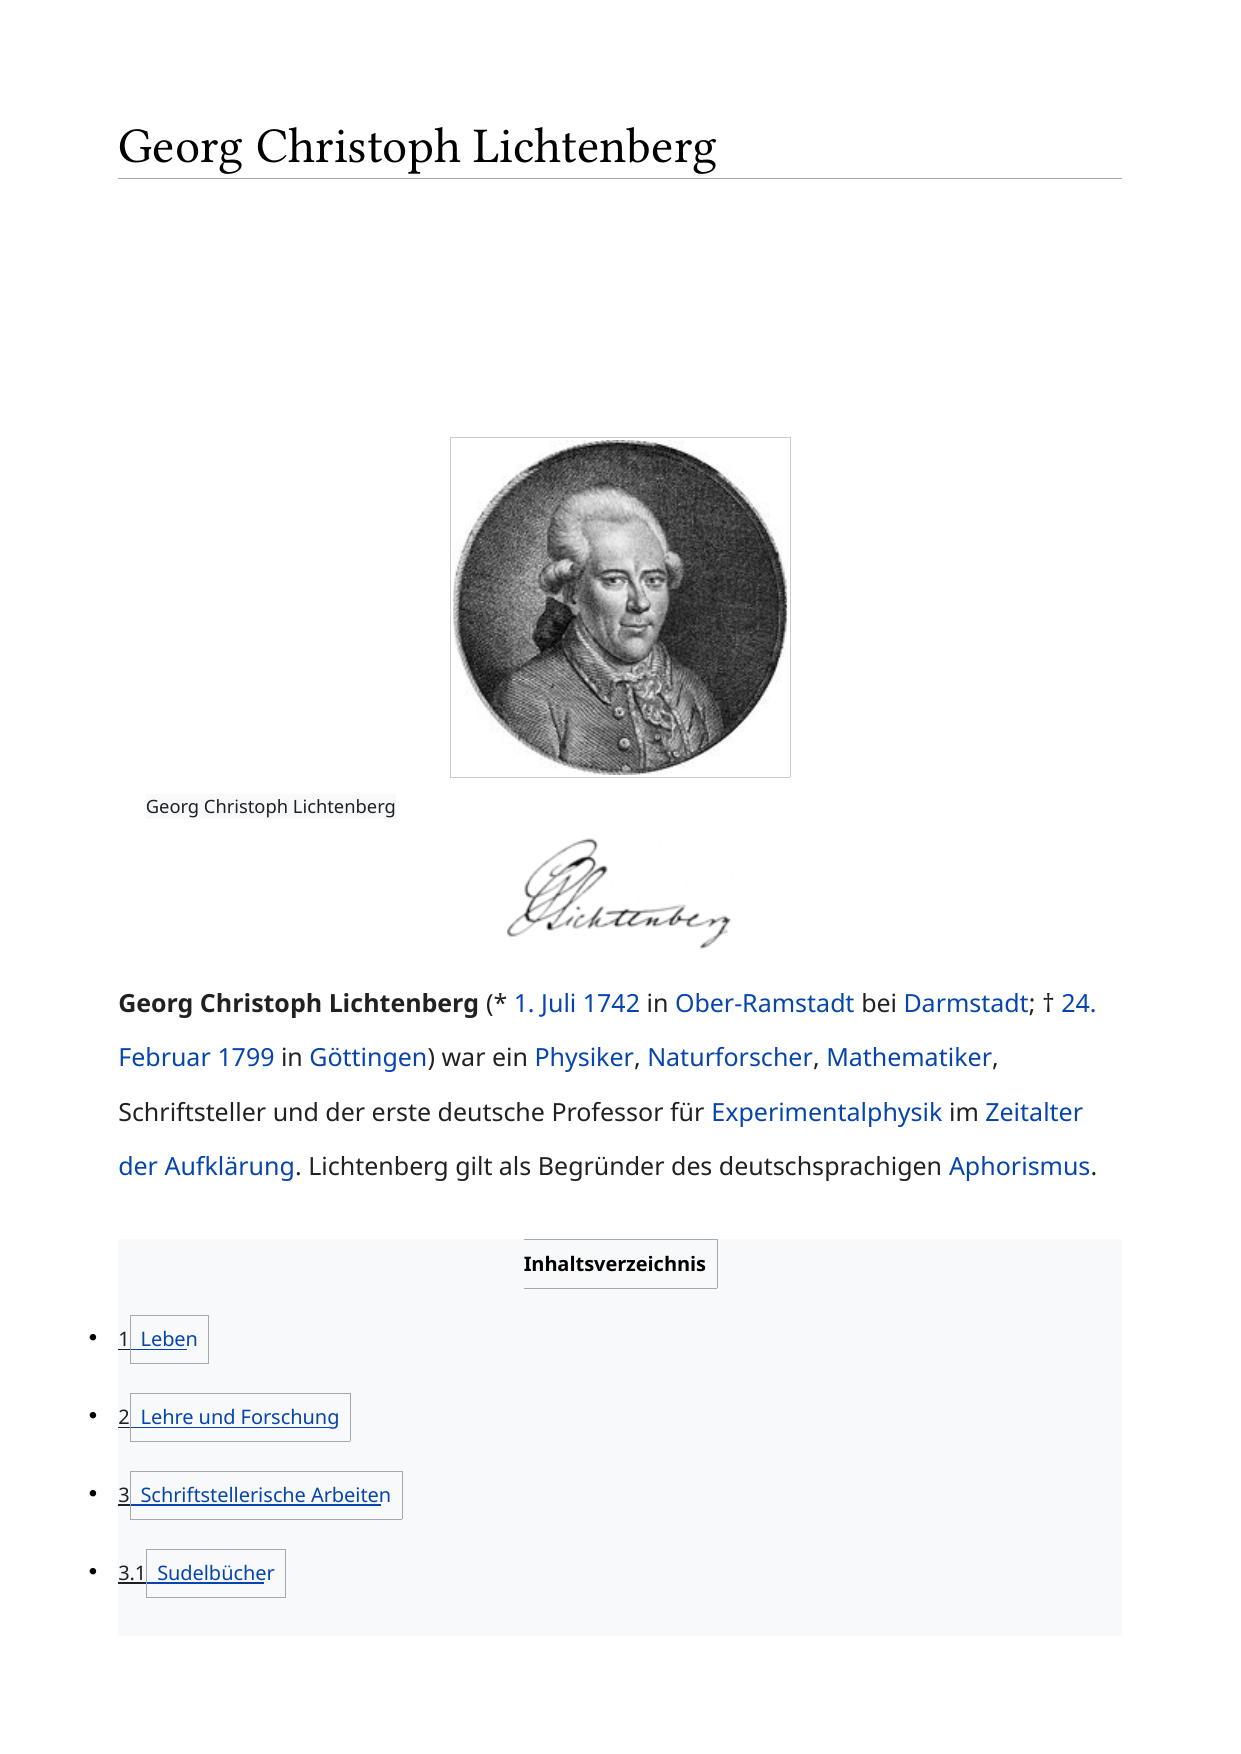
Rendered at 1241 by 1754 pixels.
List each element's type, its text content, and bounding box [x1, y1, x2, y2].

text Georg Christoph Lichtenberg (* 1. Juli 1742 in Ober-Ramstadt bei Darmstadt; † 24. Februar 1799 in Göttingen) war ein Physiker, Naturforscher, Mathematiker, Schriftsteller und der erste deutsche Professor für Experimentalphysik im Zeitalter der Aufklärung. Lichtenberg gilt als Begründer des deutschsprachigen Aphorismus. [118, 986, 1122, 1183]
list 3 [118, 1471, 130, 1504]
picture [503, 834, 737, 954]
list 3.1Sudelbücher [147, 1550, 285, 1597]
list [209, 1315, 1122, 1363]
list Leben [131, 1316, 208, 1363]
subtitle Inhaltsverzeichnis [118, 1239, 717, 1288]
list 3.1Sudelbücher [118, 1548, 285, 1582]
picture [453, 440, 788, 775]
list 1 [118, 1315, 130, 1349]
list Lehre und Forschung [131, 1394, 350, 1441]
list [118, 1350, 130, 1363]
list [351, 1393, 1122, 1441]
list [403, 1471, 1122, 1519]
subtitle [718, 1239, 1122, 1288]
list 3.1Sudelbücher [118, 1584, 146, 1597]
text Georg Christoph Lichtenberg [123, 794, 1122, 819]
list 3.1Sudelbücher [286, 1548, 1122, 1597]
list 2 [118, 1393, 130, 1427]
list Schriftstellerische Arbeiten [131, 1472, 402, 1519]
subtitle Georg Christoph Lichtenberg [118, 118, 1122, 178]
